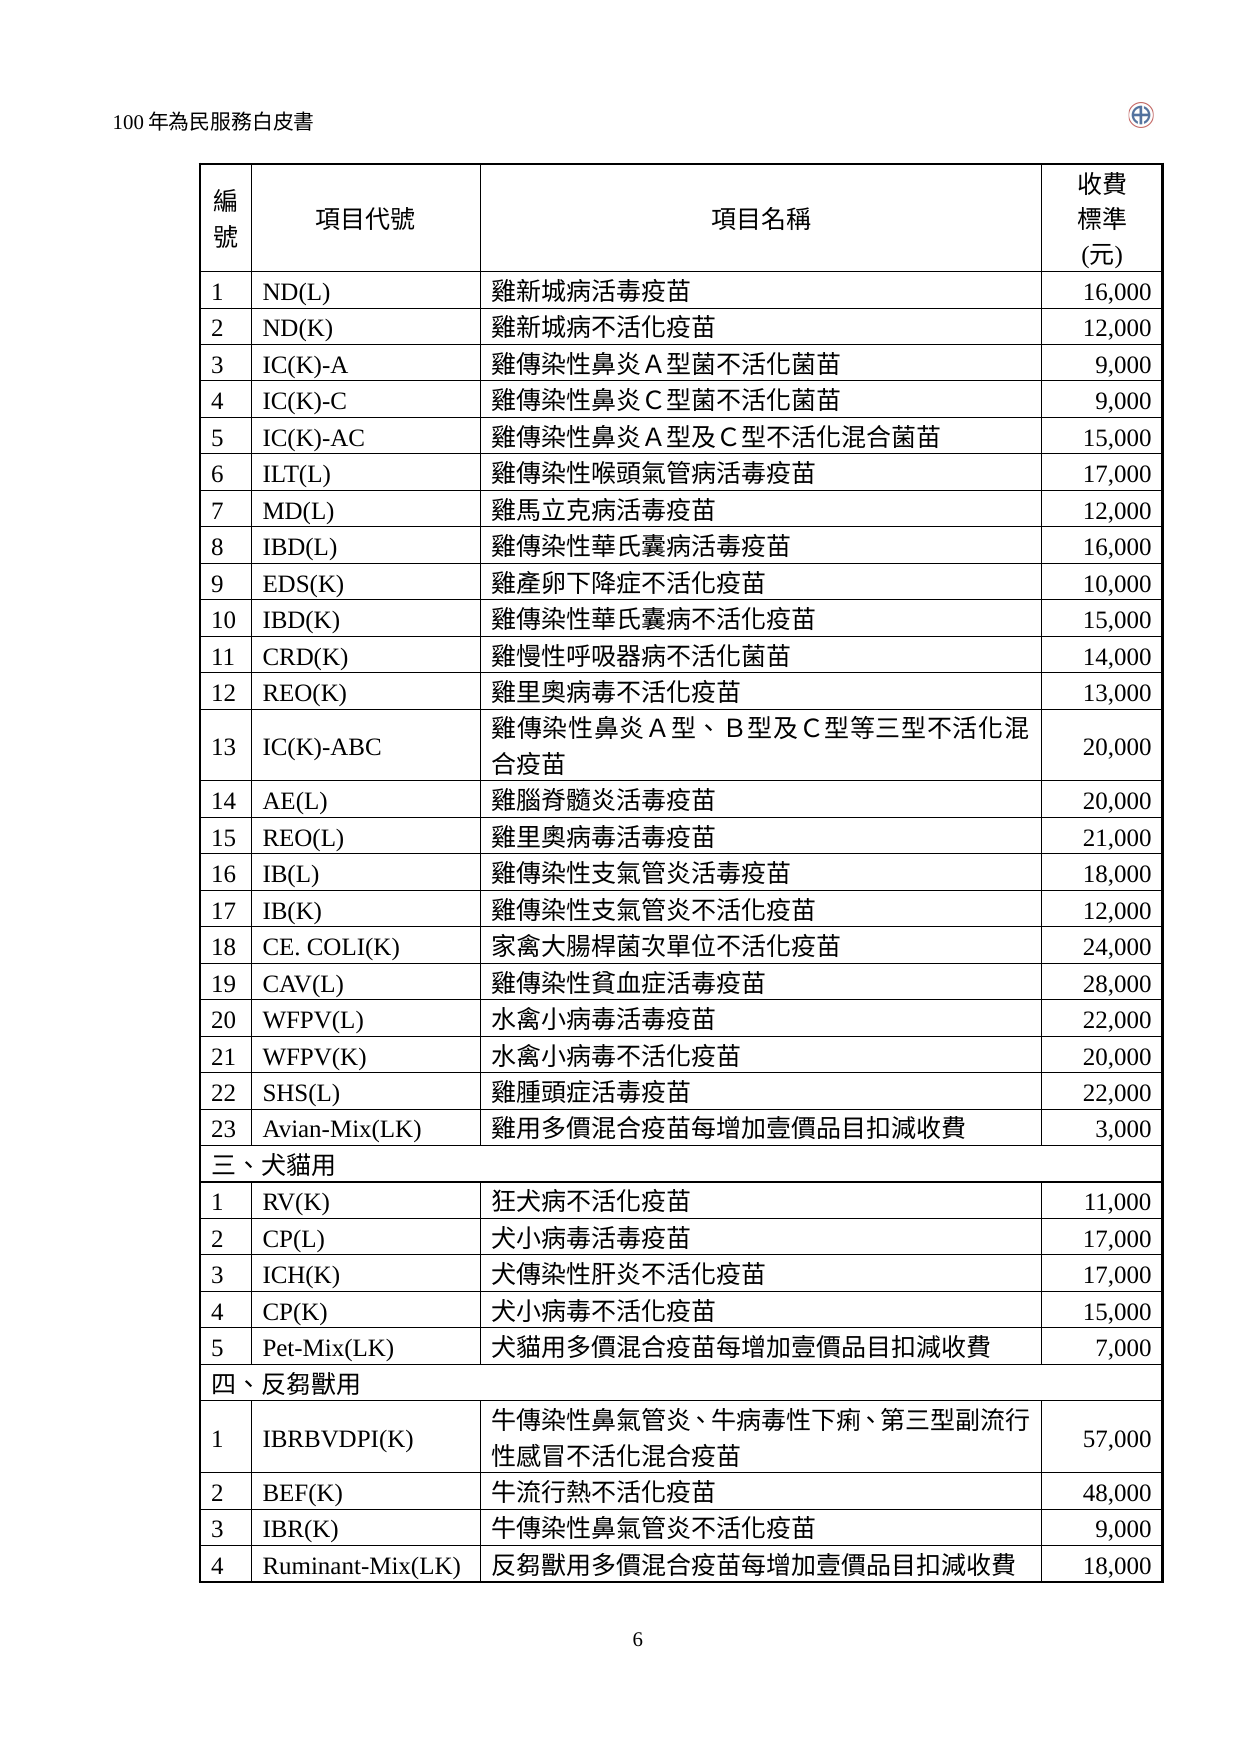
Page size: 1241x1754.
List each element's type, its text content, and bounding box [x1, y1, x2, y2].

table_cell 雞傳染性支氣管炎活毒疫苗 [481, 854, 1041, 890]
table_cell CRD(K) [252, 637, 480, 672]
table_cell ICH(K) [252, 1255, 480, 1291]
table_cell 雞傳染性支氣管炎不活化疫苗 [481, 891, 1041, 926]
table_cell 7 [201, 491, 251, 526]
table_cell 家禽大腸桿菌次單位不活化疫苗 [481, 927, 1041, 963]
table_cell REO(L) [252, 818, 480, 853]
table_cell 狂犬病不活化疫苗 [481, 1183, 1041, 1218]
table_cell 犬小病毒不活化疫苗 [481, 1292, 1041, 1327]
table_cell 雞傳染性華氏囊病活毒疫苗 [481, 527, 1041, 563]
table_cell WFPV(K) [252, 1037, 480, 1072]
table_cell 水禽小病毒活毒疫苗 [481, 1000, 1041, 1036]
table_cell 犬貓用多價混合疫苗每增加壹價品目扣減收費 [481, 1328, 1041, 1364]
table_cell 三、犬貓用 [201, 1146, 1161, 1181]
table_cell 14,000 [1042, 637, 1161, 672]
table_cell 17 [201, 891, 251, 926]
table_cell 18 [201, 927, 251, 963]
table_cell 雞新城病活毒疫苗 [481, 272, 1041, 307]
table_cell 48,000 [1042, 1473, 1161, 1508]
table_cell CP(L) [252, 1219, 480, 1254]
table_cell 2 [201, 1473, 251, 1508]
table_cell 1 [201, 1401, 251, 1472]
table_cell 18,000 [1042, 854, 1161, 890]
table_cell 牛流行熱不活化疫苗 [481, 1473, 1041, 1508]
table_cell 15,000 [1042, 1292, 1161, 1327]
table_cell 9,000 [1042, 381, 1161, 417]
table_cell IC(K)-A [252, 345, 480, 380]
table_cell Avian-Mix(LK) [252, 1110, 480, 1145]
table_cell 3 [201, 345, 251, 380]
table_cell 20,000 [1042, 1037, 1161, 1072]
table_cell 1 [201, 272, 251, 307]
table_cell IC(K)-AC [252, 418, 480, 453]
table_cell 9,000 [1042, 345, 1161, 380]
table_header 編號 [201, 165, 251, 271]
table_cell 2 [201, 1219, 251, 1254]
table_cell 13 [201, 710, 251, 780]
table_cell 28,000 [1042, 964, 1161, 999]
table_cell SHS(L) [252, 1073, 480, 1108]
table_cell 20,000 [1042, 781, 1161, 817]
table_cell 11 [201, 637, 251, 672]
table_cell IB(K) [252, 891, 480, 926]
table_cell 57,000 [1042, 1401, 1161, 1472]
table_cell 2 [201, 309, 251, 344]
table_cell ND(L) [252, 272, 480, 307]
table_cell 23 [201, 1110, 251, 1145]
table_cell 7,000 [1042, 1328, 1161, 1364]
table_cell 雞傳染性鼻炎Ａ型及Ｃ型不活化混合菌苗 [481, 418, 1041, 453]
table_cell Pet-Mix(LK) [252, 1328, 480, 1364]
table_header 項目代號 [252, 165, 480, 271]
table_cell 雞傳染性鼻炎Ａ型菌不活化菌苗 [481, 345, 1041, 380]
table_cell 16,000 [1042, 272, 1161, 307]
table_cell 19 [201, 964, 251, 999]
table_cell 雞傳染性喉頭氣管病活毒疫苗 [481, 454, 1041, 490]
table_cell 21,000 [1042, 818, 1161, 853]
table_cell 牛傳染性鼻氣管炎不活化疫苗 [481, 1510, 1041, 1545]
table_cell 10,000 [1042, 564, 1161, 599]
table_cell 雞用多價混合疫苗每增加壹價品目扣減收費 [481, 1110, 1041, 1145]
table_cell 12,000 [1042, 309, 1161, 344]
table_cell 12,000 [1042, 891, 1161, 926]
table_cell 8 [201, 527, 251, 563]
table_cell 20,000 [1042, 710, 1161, 780]
table_cell 18,000 [1042, 1546, 1161, 1581]
table_cell 犬小病毒活毒疫苗 [481, 1219, 1041, 1254]
table_cell 1 [201, 1183, 251, 1218]
table_cell 牛傳染性鼻氣管炎、牛病毒性下痢、第三型副流行性感冒不活化混合疫苗 [481, 1401, 1041, 1472]
table_cell 9 [201, 564, 251, 599]
table_cell IB(L) [252, 854, 480, 890]
table_cell 12,000 [1042, 491, 1161, 526]
table_cell 5 [201, 418, 251, 453]
table_cell WFPV(L) [252, 1000, 480, 1036]
table_cell 水禽小病毒不活化疫苗 [481, 1037, 1041, 1072]
table_cell 14 [201, 781, 251, 817]
table_cell 3 [201, 1510, 251, 1545]
table_cell 雞腦脊髓炎活毒疫苗 [481, 781, 1041, 817]
table_cell 17,000 [1042, 454, 1161, 490]
table_cell 反芻獸用多價混合疫苗每增加壹價品目扣減收費 [481, 1546, 1041, 1581]
table_cell MD(L) [252, 491, 480, 526]
table_cell 12 [201, 673, 251, 708]
table_cell AE(L) [252, 781, 480, 817]
table_cell BEF(K) [252, 1473, 480, 1508]
table_cell 24,000 [1042, 927, 1161, 963]
picture [1128, 102, 1154, 128]
table_cell Ruminant-Mix(LK) [252, 1546, 480, 1581]
table_cell IC(K)-ABC [252, 710, 480, 780]
table_cell 4 [201, 1546, 251, 1581]
table_cell 雞里奧病毒不活化疫苗 [481, 673, 1041, 708]
table_cell 雞里奧病毒活毒疫苗 [481, 818, 1041, 853]
table_cell 雞腫頭症活毒疫苗 [481, 1073, 1041, 1108]
table_cell IBD(L) [252, 527, 480, 563]
table_cell REO(K) [252, 673, 480, 708]
table_cell 20 [201, 1000, 251, 1036]
table_cell 10 [201, 600, 251, 636]
table_cell 犬傳染性肝炎不活化疫苗 [481, 1255, 1041, 1291]
table_cell 四、反芻獸用 [201, 1365, 1161, 1400]
table_header 項目名稱 [481, 165, 1041, 271]
table_cell 11,000 [1042, 1183, 1161, 1218]
table_cell 雞馬立克病活毒疫苗 [481, 491, 1041, 526]
table_cell 15,000 [1042, 418, 1161, 453]
table_cell 雞產卵下降症不活化疫苗 [481, 564, 1041, 599]
table_cell 5 [201, 1328, 251, 1364]
table_cell 4 [201, 381, 251, 417]
table_cell 雞傳染性鼻炎Ａ型、Ｂ型及Ｃ型等三型不活化混合疫苗 [481, 710, 1041, 780]
table_cell 22,000 [1042, 1073, 1161, 1108]
table_cell ND(K) [252, 309, 480, 344]
table_cell IBRBVDPI(K) [252, 1401, 480, 1472]
table_cell RV(K) [252, 1183, 480, 1218]
table_cell 16,000 [1042, 527, 1161, 563]
table_cell 4 [201, 1292, 251, 1327]
table_cell 22,000 [1042, 1000, 1161, 1036]
table_cell CAV(L) [252, 964, 480, 999]
table_cell 3 [201, 1255, 251, 1291]
table_cell 13,000 [1042, 673, 1161, 708]
table_cell 3,000 [1042, 1110, 1161, 1145]
table_cell 雞傳染性鼻炎Ｃ型菌不活化菌苗 [481, 381, 1041, 417]
table_cell IBD(K) [252, 600, 480, 636]
table_cell CP(K) [252, 1292, 480, 1327]
table_cell 17,000 [1042, 1219, 1161, 1254]
table_cell 6 [201, 454, 251, 490]
table_cell 15 [201, 818, 251, 853]
table_cell CE. COLI(K) [252, 927, 480, 963]
table_cell 9,000 [1042, 1510, 1161, 1545]
table_cell 15,000 [1042, 600, 1161, 636]
table_cell ILT(L) [252, 454, 480, 490]
table_cell 16 [201, 854, 251, 890]
table_cell 22 [201, 1073, 251, 1108]
table_header 收費 標準 (元) [1042, 165, 1161, 271]
table_cell 17,000 [1042, 1255, 1161, 1291]
table_cell 雞傳染性貧血症活毒疫苗 [481, 964, 1041, 999]
table_cell 雞新城病不活化疫苗 [481, 309, 1041, 344]
table_cell 雞傳染性華氏囊病不活化疫苗 [481, 600, 1041, 636]
table_cell 雞慢性呼吸器病不活化菌苗 [481, 637, 1041, 672]
table_cell IBR(K) [252, 1510, 480, 1545]
table_cell 21 [201, 1037, 251, 1072]
table_cell EDS(K) [252, 564, 480, 599]
table_cell IC(K)-C [252, 381, 480, 417]
